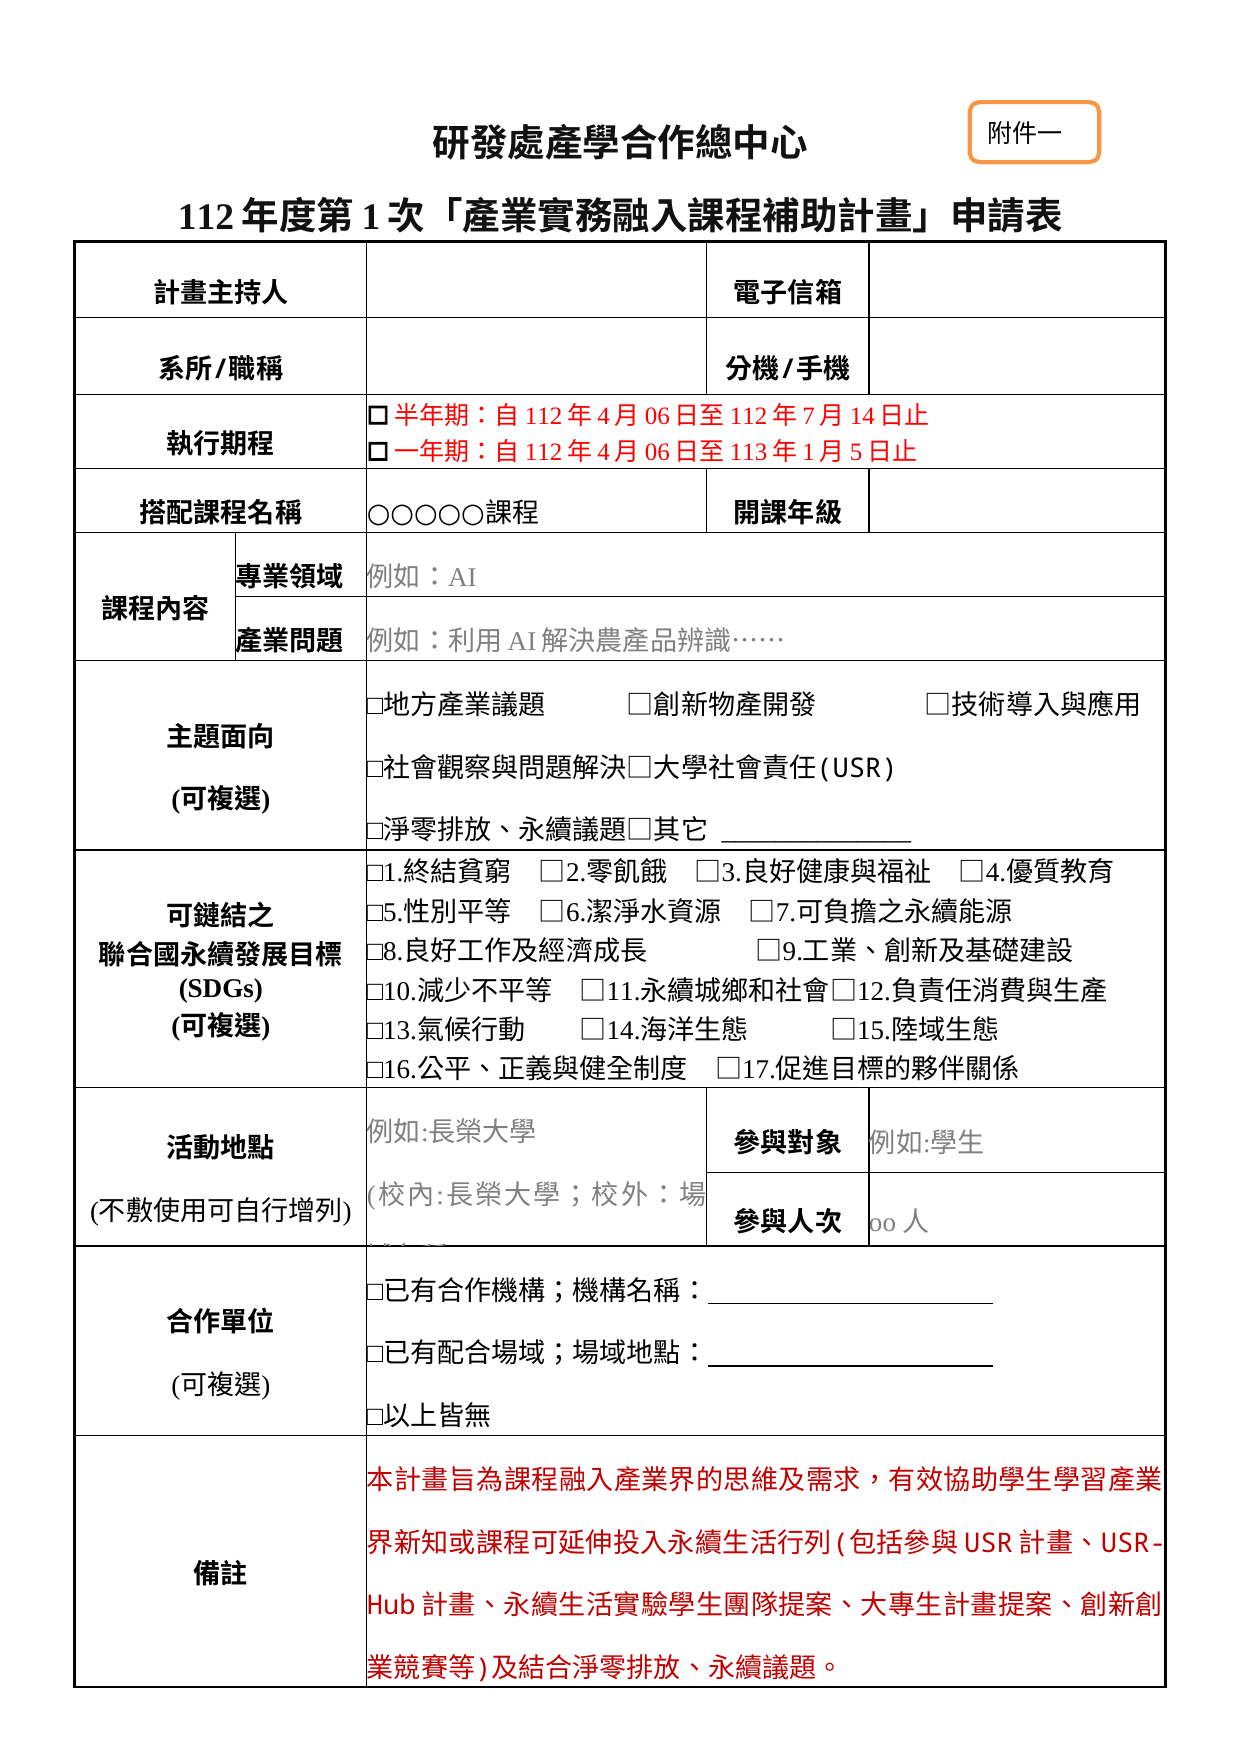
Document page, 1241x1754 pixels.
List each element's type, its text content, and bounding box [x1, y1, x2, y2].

table_cell 參與對象 [707, 1088, 868, 1171]
table_cell 活動地點 (不敷使用可自行增列) [76, 1088, 366, 1245]
table_header 電子信箱 [707, 243, 868, 317]
table_cell 搭配課程名稱 [76, 469, 366, 532]
table_cell 執行期程 [76, 395, 366, 468]
table_cell □1.終結貧窮 □2.零飢餓 □3.良好健康與福祉 □4.優質教育 □5.性別平等 □6.潔淨水資源 □7.可負擔之永續能源 □8.良好工作及經濟成長 □9.工業、創新及基礎建設 □10.減少不平等 □11.永續城鄉和社會□12.負責任消費與生產 □13.氣候行動 □14.海洋生態 □15.陸域生態 □16.公平、正義與健全制度 □17.促進目標的夥伴關係 [367, 851, 1164, 1087]
table_cell 產業問題 [236, 597, 366, 660]
table_cell 系所/職稱 [76, 318, 366, 393]
table_cell  半年期：自112年4月06日至112年7月14日止  一年期：自112年4月06日至113年1月5日止 [367, 395, 1164, 468]
table_cell 本計畫旨為課程融入產業界的思維及需求，有效協助學生學習產業界新知或課程可延伸投入永續生活行列(包括參與USR計畫、USR-Hub計畫、永續生活實驗學生團隊提案、大專生計畫提案、創新創業競賽等)及結合淨零排放、永續議題。 [367, 1436, 1164, 1686]
text 112年度第1次「產業實務融入課程補助計畫」申請表 [89, 186, 1152, 240]
table_header [870, 243, 1164, 317]
table_cell 例如：利用AI解決農產品辨識…… [367, 597, 1164, 660]
text 研發處產學合作總中心 [89, 113, 1152, 167]
table_cell □已有合作機構；機構名稱： □已有配合場域；場域地點： □以上皆無 [367, 1247, 1164, 1434]
table_cell □地方產業議題 □創新物產開發 □技術導入與應用 □社會觀察與問題解決□大學社會責任(USR) □淨零排放、永續議題□其它 ______________ [367, 661, 1164, 849]
table_cell 課程內容 [76, 533, 235, 660]
table_cell 專業領域 [236, 533, 366, 596]
table_cell [870, 318, 1164, 393]
table_cell 合作單位 (可複選) [76, 1247, 366, 1434]
table_cell [870, 469, 1164, 532]
table_cell 參與人次 [707, 1173, 868, 1245]
table_header 計畫主持人 [76, 243, 366, 317]
table_cell 例如：AI [367, 533, 1164, 596]
table_cell 分機/手機 [707, 318, 868, 393]
table_cell 備註 [76, 1436, 366, 1686]
table_cell 例如:學生 [870, 1088, 1164, 1171]
table_cell [367, 318, 706, 393]
table_cell oo 人 [870, 1173, 1164, 1245]
table_cell ○○○○○課程 [367, 469, 706, 532]
table_header [367, 243, 706, 317]
table_cell 可鏈結之 聯合國永續發展目標 (SDGs) (可複選) [76, 851, 366, 1087]
table_cell 開課年級 [707, 469, 868, 532]
table_cell 例如:長榮大學 (校內:長榮大學；校外：場域名稱) [367, 1088, 706, 1245]
table_cell 主題面向 (可複選) [76, 661, 366, 849]
